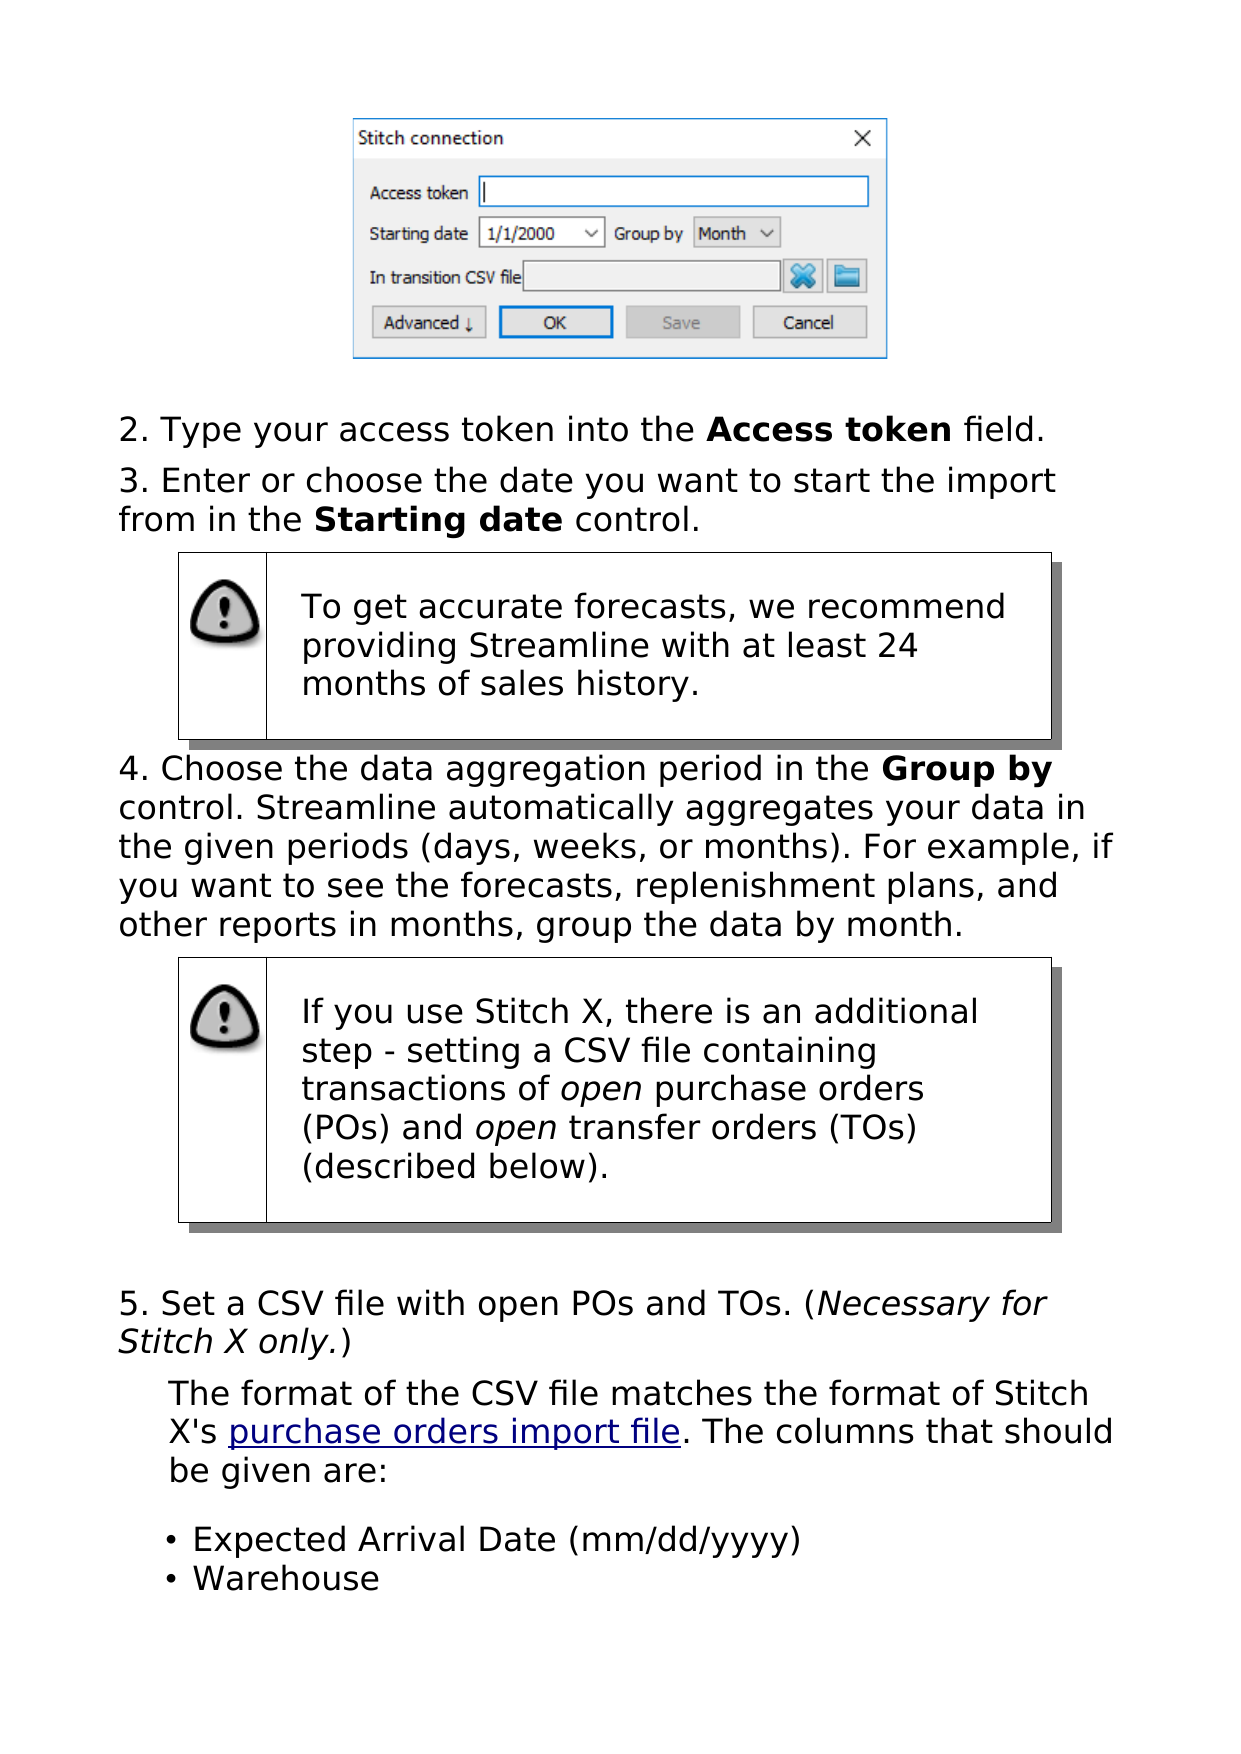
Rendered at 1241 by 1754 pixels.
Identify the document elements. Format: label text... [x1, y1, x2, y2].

picture [352, 118, 888, 359]
picture [190, 980, 266, 1056]
table_header [179, 553, 266, 739]
text The format of the CSV file matches the format of Stitch X's purchase orders import file. The columns that should be given are: [168, 1374, 1122, 1491]
text 5. Set a CSV file with open POs and TOs. (Necessary for Stitch X only.) [118, 1284, 1122, 1362]
table_header [179, 958, 266, 1222]
text 3. Enter or choose the date you want to start the import from in the Starting date control. [118, 461, 1122, 539]
text 4. Choose the data aggregation period in the Group by control. Streamline automatically aggregates your data in the given periods (days, weeks, or months). For example, if you want to see the forecasts, replenishment plans, and other reports in months, group the data by month. [118, 750, 1122, 944]
list Expected Arrival Date (mm/dd/yyyy) [177, 1520, 1122, 1559]
table_header If you use Stitch X, there is an additional step - setting a CSV file containing transactions of open purchase orders (POs) and open transfer orders (TOs) (described below). [267, 958, 1051, 1222]
text 2. Type your access token into the Access token field. [118, 410, 1122, 449]
list Warehouse [177, 1559, 1122, 1598]
picture [190, 575, 266, 651]
table_header To get accurate forecasts, we recommend providing Streamline with at least 24 months of sales history. [267, 553, 1051, 739]
